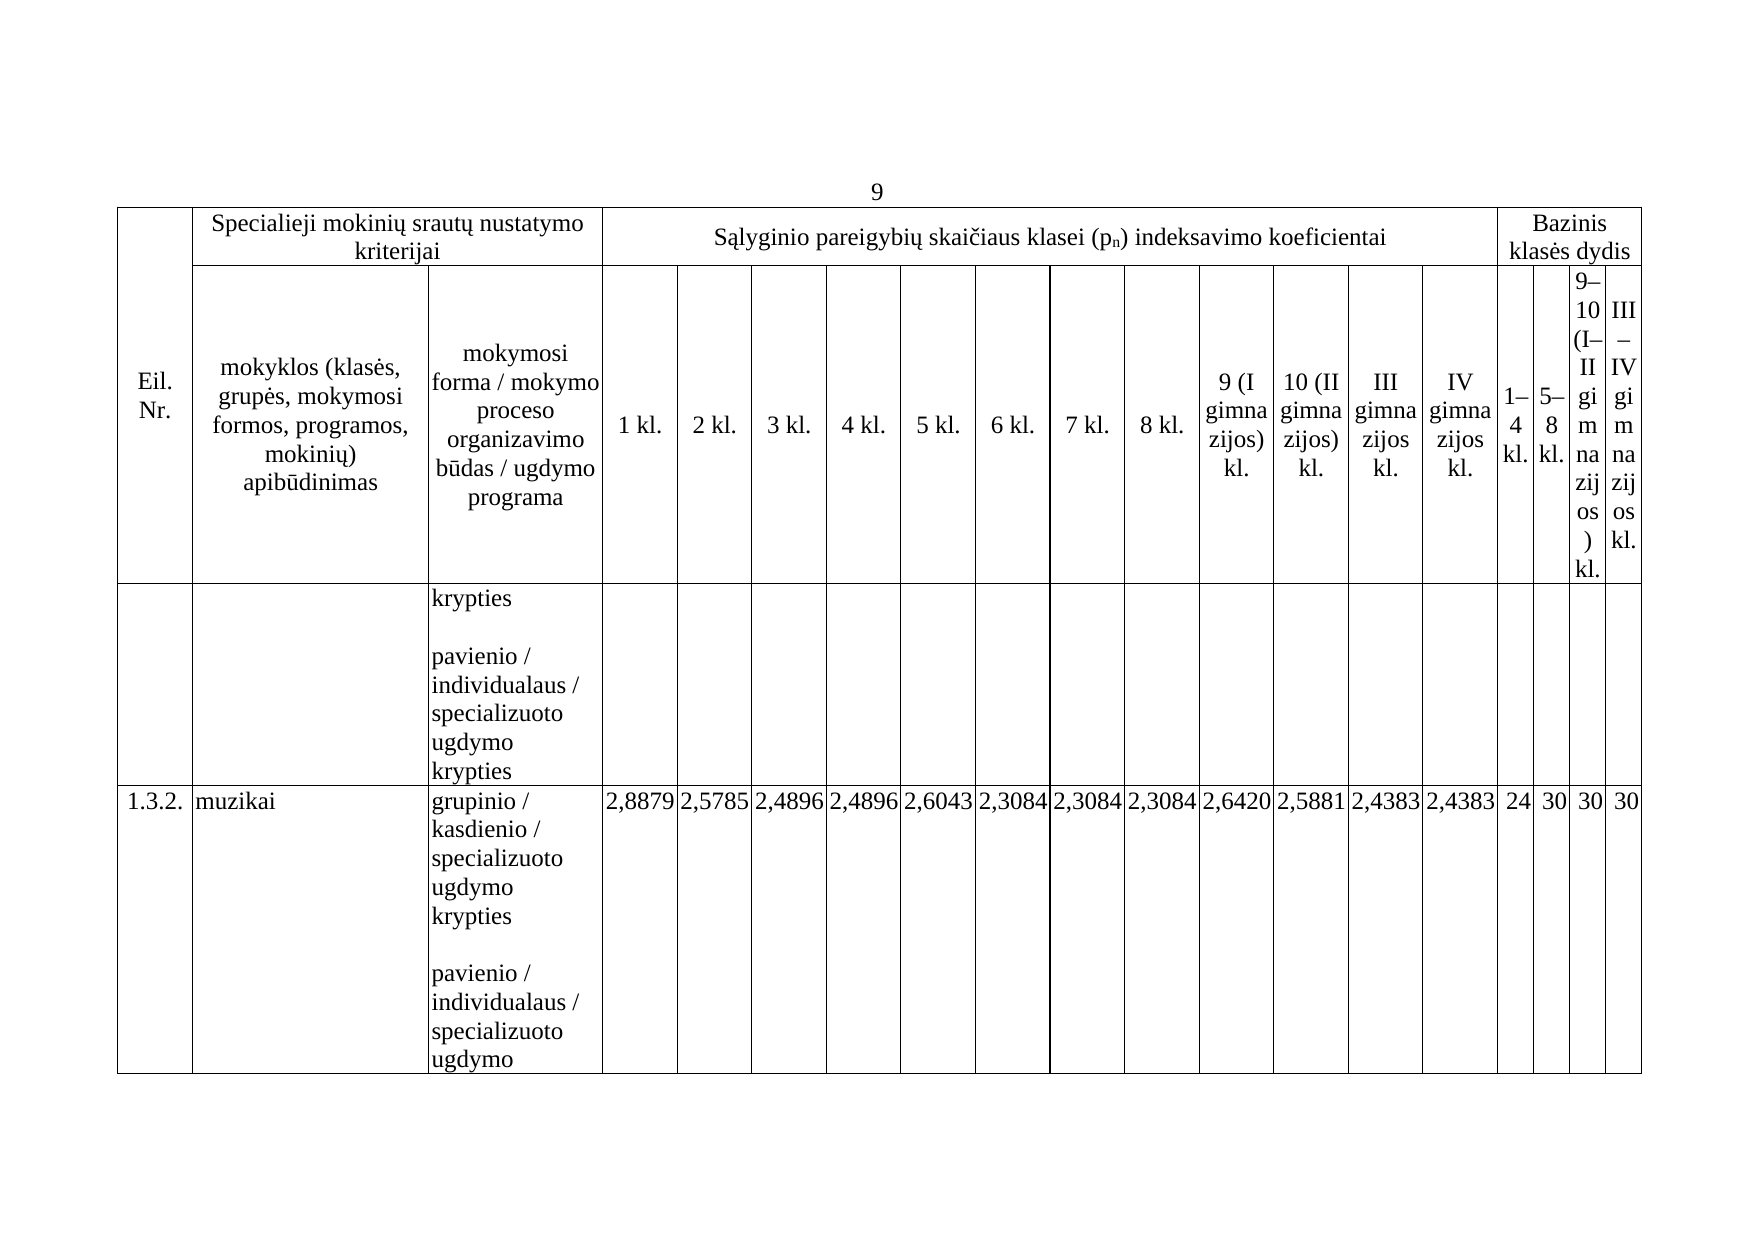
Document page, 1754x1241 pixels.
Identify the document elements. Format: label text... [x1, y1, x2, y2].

table_cell 2,4896 [752, 786, 826, 1073]
table_header Bazinis klasės dydis [1498, 208, 1641, 265]
table_cell 9–10 (I–II gimnazijos) kl. [1570, 266, 1605, 582]
table_cell 10 (II gimnazijos) kl. [1274, 266, 1348, 582]
table_cell 2 kl. [678, 266, 751, 582]
table_cell mokymosi forma / mokymo proceso organizavimo būdas / ugdymo programa [429, 266, 602, 582]
table_cell [976, 584, 1049, 785]
table_cell 2,4383 [1423, 786, 1497, 1073]
table_cell [193, 584, 428, 785]
table_cell [1570, 584, 1605, 785]
table_header Eil. Nr. [118, 208, 192, 582]
table_cell 8 kl. [1125, 266, 1199, 582]
table_cell 2,3084 [976, 786, 1049, 1073]
table_cell [118, 584, 192, 785]
table_cell [1606, 584, 1641, 785]
table_cell IV gimnazijos kl. [1423, 266, 1497, 582]
table_cell 2,6043 [901, 786, 975, 1073]
table_cell 24 [1498, 786, 1533, 1073]
table_cell 4 kl. [827, 266, 900, 582]
table_cell [1200, 584, 1273, 785]
table_cell 2,8879 [603, 786, 677, 1073]
table_header Sąlyginio pareigybių skaičiaus klasei (pn) indeksavimo koeficientai [603, 208, 1497, 265]
table_cell [603, 584, 677, 785]
table_header Specialieji mokinių srautų nustatymo kriterijai [193, 208, 602, 265]
table_cell [1051, 584, 1124, 785]
table_cell 2,4896 [827, 786, 900, 1073]
table_cell 30 [1570, 786, 1605, 1073]
table_cell 2,6420 [1200, 786, 1273, 1073]
table_cell 2,3084 [1051, 786, 1124, 1073]
table_cell [1349, 584, 1422, 785]
table_cell 1.3.2. [118, 786, 192, 1073]
table_cell [901, 584, 975, 785]
table_cell III gimnazijos kl. [1349, 266, 1422, 582]
table_cell [678, 584, 751, 785]
table_cell 6 kl. [976, 266, 1049, 582]
table_cell 5–8 kl. [1534, 266, 1569, 582]
table_cell [1125, 584, 1199, 785]
table_cell III–IV gimnazijos kl. [1606, 266, 1641, 582]
table_cell [1534, 584, 1569, 785]
table_cell mokyklos (klasės, grupės, mokymosi formos, programos, mokinių) apibūdinimas [193, 266, 428, 582]
table_cell 1–4 kl. [1498, 266, 1533, 582]
table_cell grupinio / kasdienio / specializuoto ugdymo krypties pavienio / individualaus / specializuoto ugdymo [429, 786, 602, 1073]
table_cell [752, 584, 826, 785]
table_cell [827, 584, 900, 785]
table_cell 9 (I gimnazijos) kl. [1200, 266, 1273, 582]
table_cell 30 [1534, 786, 1569, 1073]
table_cell 3 kl. [752, 266, 826, 582]
table_cell krypties pavienio / individualaus / specializuoto ugdymo krypties [429, 584, 602, 785]
table_cell 1 kl. [603, 266, 677, 582]
table_cell [1423, 584, 1497, 785]
table_cell 2,3084 [1125, 786, 1199, 1073]
table_cell 2,4383 [1349, 786, 1422, 1073]
table_cell muzikai [193, 786, 428, 1073]
table_cell 5 kl. [901, 266, 975, 582]
table_cell 7 kl. [1051, 266, 1124, 582]
table_cell [1498, 584, 1533, 785]
table_cell 2,5881 [1274, 786, 1348, 1073]
table_cell 2,5785 [678, 786, 751, 1073]
table_cell [1274, 584, 1348, 785]
table_cell 30 [1606, 786, 1641, 1073]
